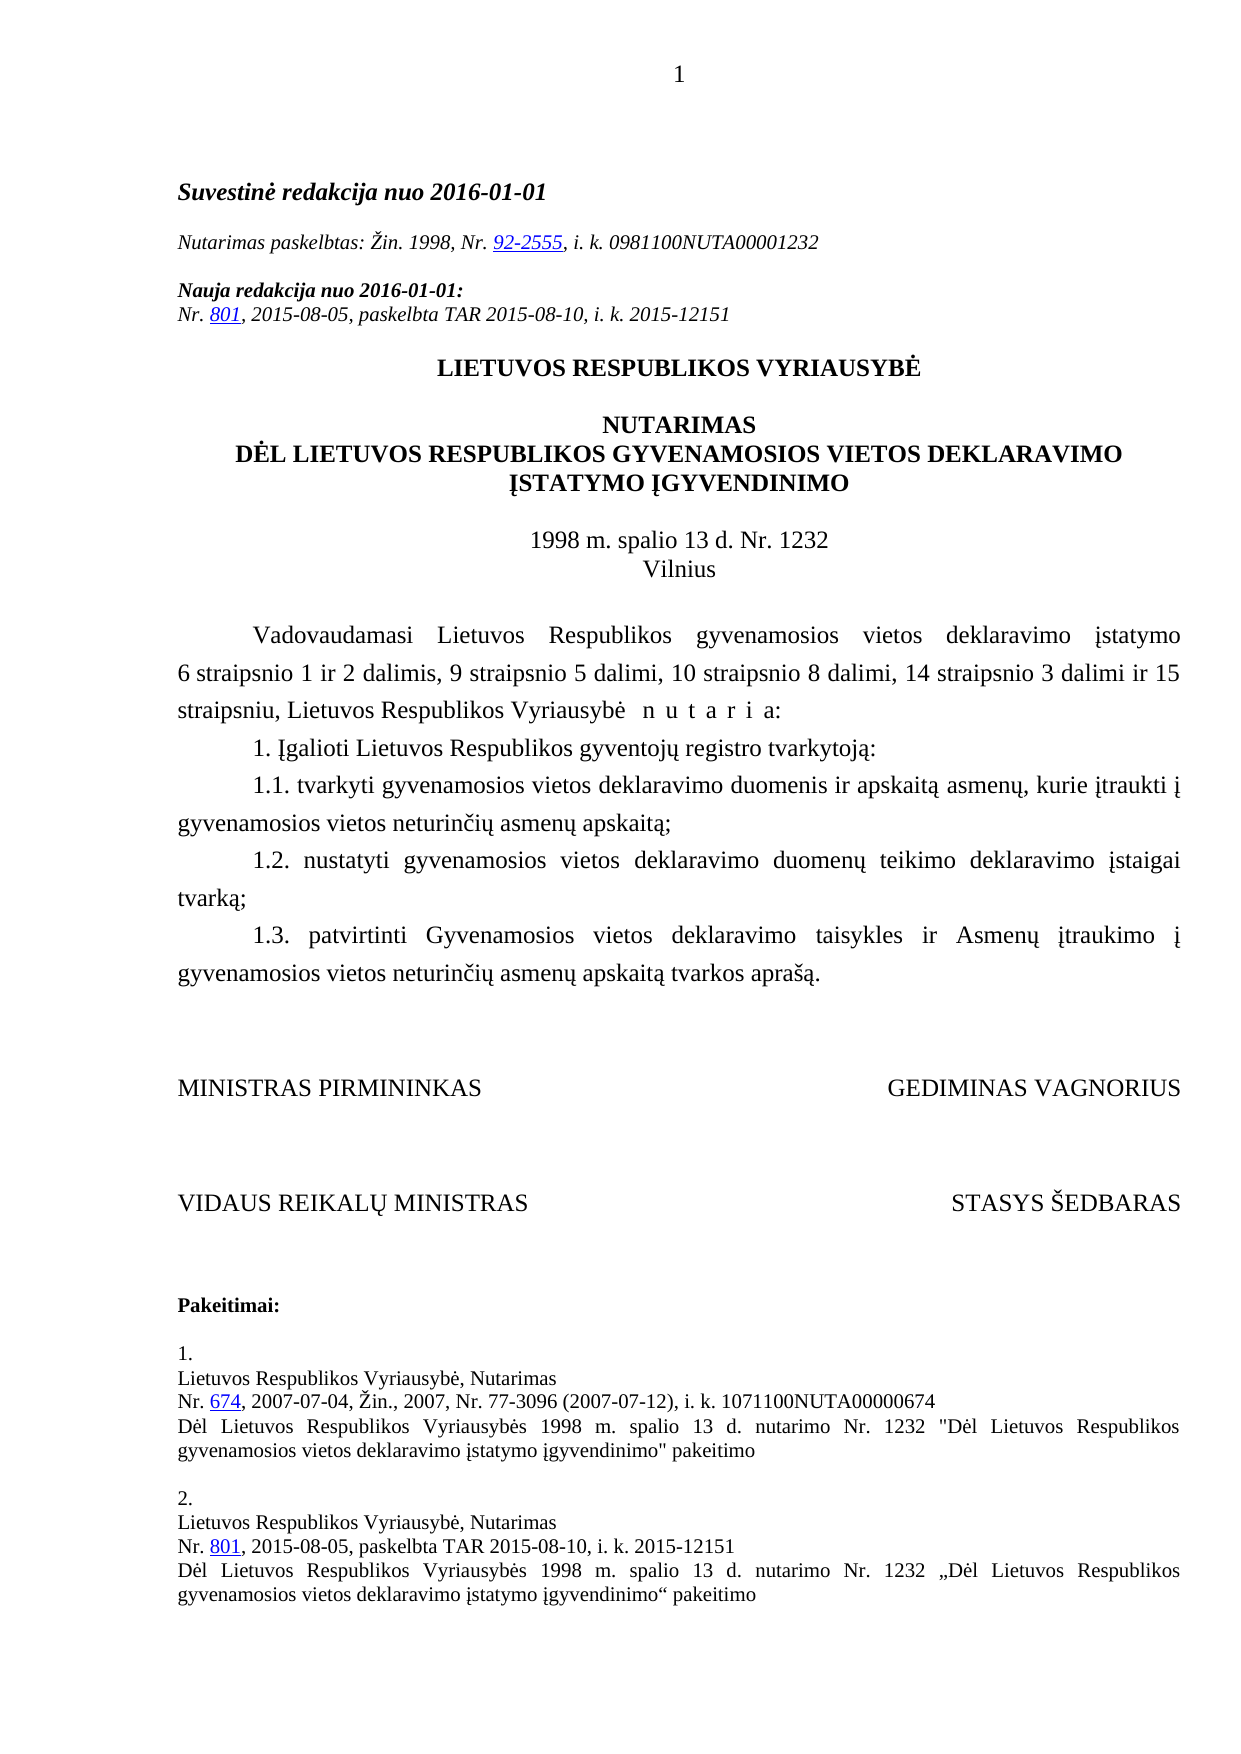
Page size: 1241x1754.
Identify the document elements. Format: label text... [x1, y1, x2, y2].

text DĖL LIETUVOS RESPUBLIKOS GYVENAMOSIOS VIETOS DEKLARAVIMO ĮSTATYMO ĮGYVENDINIMO [177, 439, 1181, 496]
text Suvestinė redakcija nuo 2016-01-01 [177, 177, 1181, 206]
text 1.3. patvirtinti Gyvenamosios vietos deklaravimo taisykles ir Asmenų įtraukimo į gyvenamosios vietos neturinčių asmenų apskaitą tvarkos aprašą. [177, 911, 1181, 986]
text LIETUVOS RESPUBLIKOS VYRIAUSYBĖ [177, 353, 1181, 381]
text 1. [177, 1341, 1181, 1365]
text Nr. 801, 2015-08-05, paskelbta TAR 2015-08-10, i. k. 2015-12151 [177, 302, 1181, 326]
text Nr. 801, 2015-08-05, paskelbta TAR 2015-08-10, i. k. 2015-12151 [177, 1534, 1181, 1558]
text Pakeitimai: [177, 1293, 1181, 1317]
text Dėl Lietuvos Respublikos Vyriausybės 1998 m. spalio 13 d. nutarimo Nr. 1232 „Dėl Lietuvos Respublikos gyvenamosios vietos deklaravimo įstatymo įgyvendinimo“ pakeitimo [177, 1558, 1181, 1606]
text MINISTRAS PIRMININKAS GEDIMINAS VAGNORIUS [177, 1073, 1181, 1101]
text Nutarimas paskelbtas: Žin. 1998, Nr. 92-2555, i. k. 0981100NUTA00001232 [177, 230, 1181, 254]
text Lietuvos Respublikos Vyriausybė, Nutarimas [177, 1365, 1181, 1389]
text VIDAUS REIKALŲ MINISTRAS STASYS ŠEDBARAS [177, 1188, 1181, 1216]
text 1.2. nustatyti gyvenamosios vietos deklaravimo duomenų teikimo deklaravimo įstaigai tvarką; [177, 836, 1181, 911]
text 2. [177, 1486, 1181, 1510]
text Lietuvos Respublikos Vyriausybė, Nutarimas [177, 1510, 1181, 1534]
text Vilnius [177, 554, 1181, 583]
text 1.1. tvarkyti gyvenamosios vietos deklaravimo duomenis ir apskaitą asmenų, kurie įtraukti į gyvenamosios vietos neturinčių asmenų apskaitą; [177, 761, 1181, 836]
text NUTARIMAS [177, 410, 1181, 439]
text Nauja redakcija nuo 2016-01-01: [177, 278, 1181, 302]
text Nr. 674, 2007-07-04, Žin., 2007, Nr. 77-3096 (2007-07-12), i. k. 1071100NUTA00000674 [177, 1389, 1181, 1413]
text Vadovaudamasi Lietuvos Respublikos gyvenamosios vietos deklaravimo įstatymo 6 straipsnio 1 ir 2 dalimis, 9 straipsnio 5 dalimi, 10 straipsnio 8 dalimi, 14 straipsnio 3 dalimi ir 15 straipsniu, Lietuvos Respublikos Vyriausybė nutaria: [177, 611, 1181, 724]
text 1. Įgalioti Lietuvos Respublikos gyventojų registro tvarkytoją: [177, 724, 1181, 761]
text Dėl Lietuvos Respublikos Vyriausybės 1998 m. spalio 13 d. nutarimo Nr. 1232 "Dėl Lietuvos Respublikos gyvenamosios vietos deklaravimo įstatymo įgyvendinimo" pakeitimo [177, 1413, 1181, 1462]
text 1998 m. spalio 13 d. Nr. 1232 [177, 525, 1181, 554]
